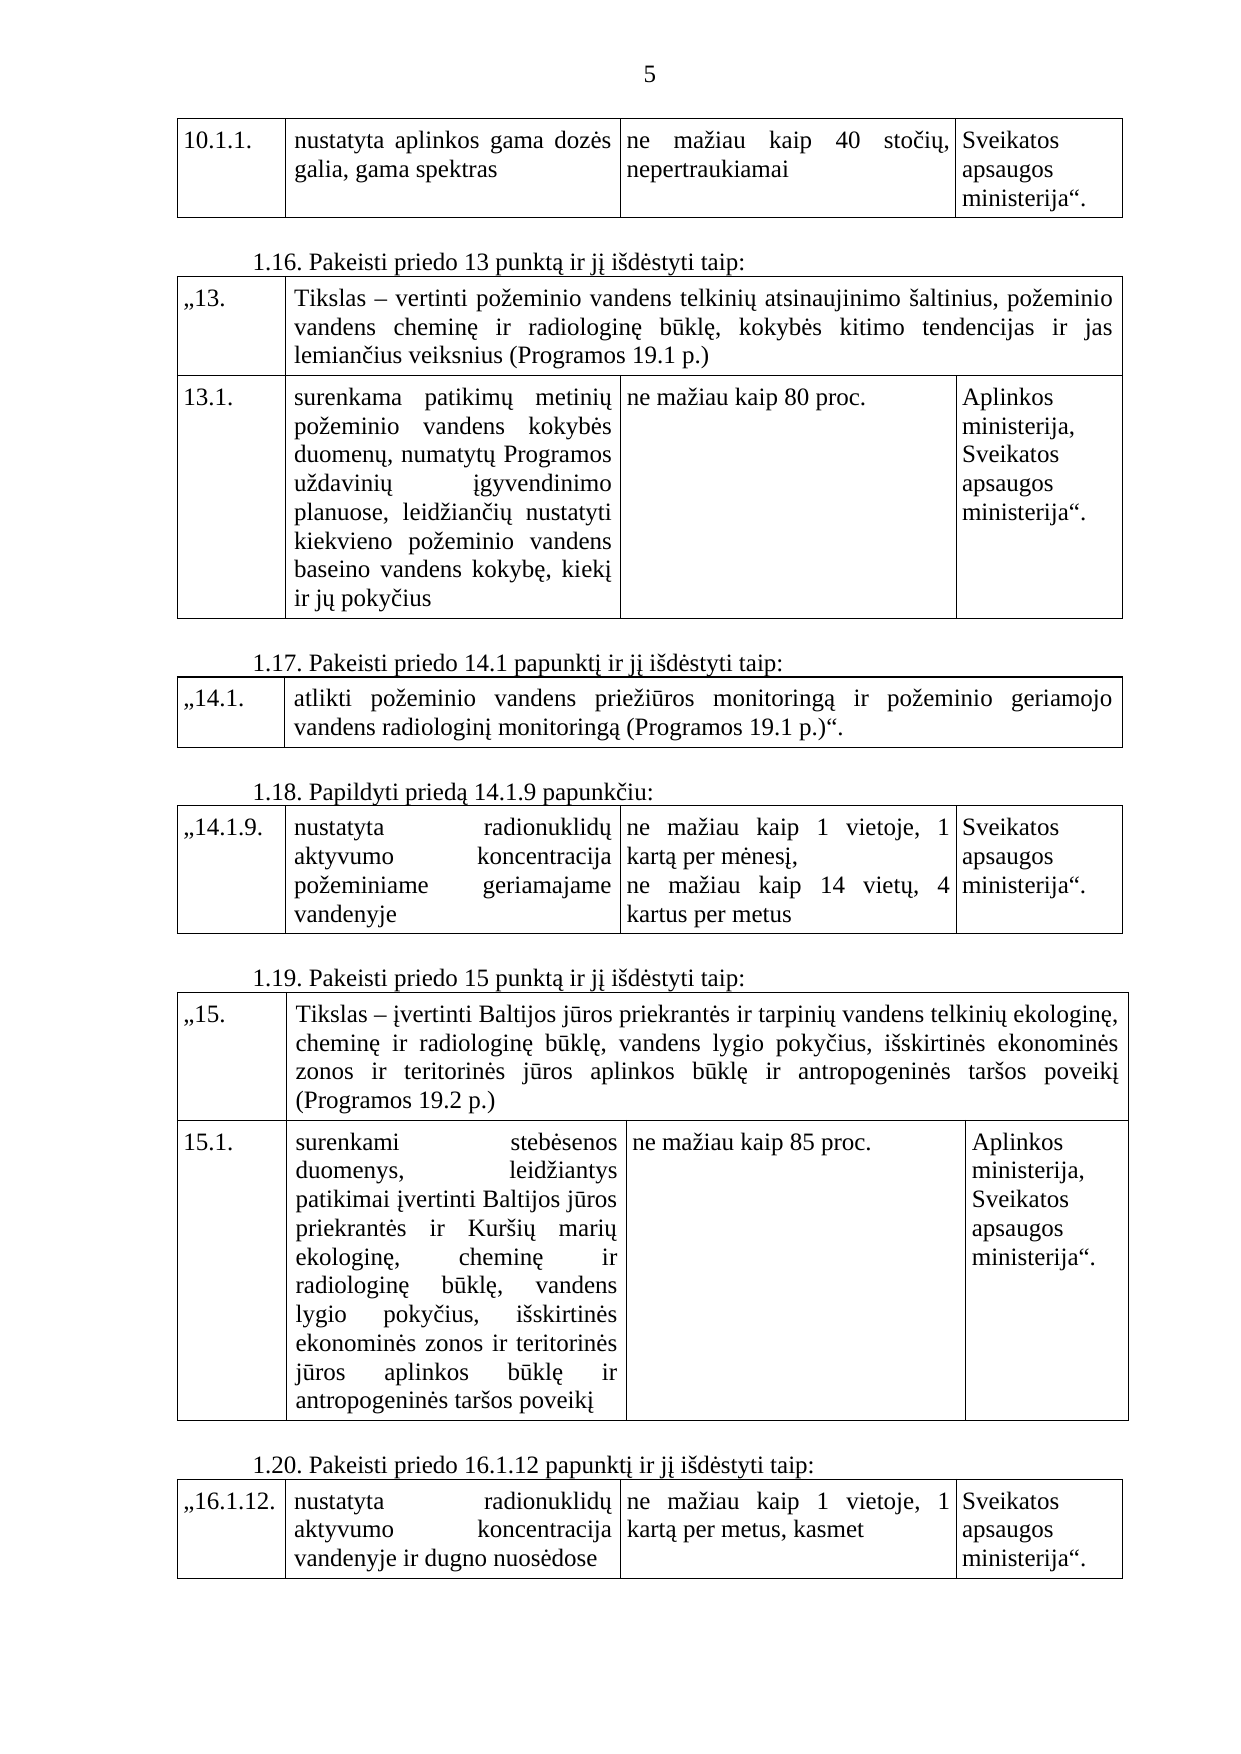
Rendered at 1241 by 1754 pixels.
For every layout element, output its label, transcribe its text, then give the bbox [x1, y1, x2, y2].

table_header nustatyta radionuklidų aktyvumo koncentracija požeminiame geriamajame vandenyje [286, 806, 620, 933]
table_header „15. [178, 993, 286, 1120]
table_cell surenkama patikimų metinių požeminio vandens kokybės duomenų, numatytų Programos uždavinių įgyvendinimo planuose, leidžiančių nustatyti kiekvieno požeminio vandens baseino vandens kokybę, kiekį ir jų pokyčius [286, 376, 620, 618]
table_cell nustatyta aplinkos gama dozės galia, gama spektras [286, 119, 620, 217]
table_header Sveikatos apsaugos ministerija“. [957, 806, 1122, 933]
text 1.19. Pakeisti priedo 15 punktą ir jį išdėstyti taip: [177, 963, 1122, 992]
table_header „14.1. [178, 678, 284, 747]
table_header „13. [178, 277, 285, 375]
text 1.18. Papildyti priedą 14.1.9 papunkčiu: [177, 777, 1122, 805]
text 1.16. Pakeisti priedo 13 punktą ir jį išdėstyti taip: [177, 247, 1122, 276]
table_header „16.1.12. [178, 1480, 285, 1578]
table_header atlikti požeminio vandens priežiūros monitoringą ir požeminio geriamojo vandens radiologinį monitoringą (Programos 19.1 p.)“. [285, 678, 1122, 747]
table_header Tikslas – įvertinti Baltijos jūros priekrantės ir tarpinių vandens telkinių ekologinę, cheminę ir radiologinę būklę, vandens lygio pokyčius, išskirtinės ekonominės zonos ir teritorinės jūros aplinkos būklę ir antropogeninės taršos poveikį (Programos 19.2 p.) [287, 993, 1128, 1120]
table_cell ne mažiau kaip 80 proc. [621, 376, 956, 618]
table_header Tikslas – vertinti požeminio vandens telkinių atsinaujinimo šaltinius, požeminio vandens cheminę ir radiologinę būklę, kokybės kitimo tendencijas ir jas lemiančius veiksnius (Programos 19.1 p.) [286, 277, 1122, 375]
table_cell ne mažiau kaip 40 stočių, nepertraukiamai [621, 119, 955, 217]
table_cell Aplinkos ministerija, Sveikatos apsaugos ministerija“. [966, 1121, 1128, 1420]
table_header ne mažiau kaip 1 vietoje, 1 kartą per metus, kasmet [621, 1480, 956, 1578]
table_header Sveikatos apsaugos ministerija“. [957, 1480, 1122, 1578]
table_cell Aplinkos ministerija, Sveikatos apsaugos ministerija“. [957, 376, 1122, 618]
table_header nustatyta radionuklidų aktyvumo koncentracija vandenyje ir dugno nuosėdose [286, 1480, 620, 1578]
table_cell Sveikatos apsaugos ministerija“. [956, 119, 1122, 217]
text 1.17. Pakeisti priedo 14.1 papunktį ir jį išdėstyti taip: [177, 648, 1122, 676]
table_header ne mažiau kaip 1 vietoje, 1 kartą per mėnesį, ne mažiau kaip 14 vietų, 4 kartus per metus [621, 806, 956, 933]
text 1.20. Pakeisti priedo 16.1.12 papunktį ir jį išdėstyti taip: [177, 1450, 1122, 1479]
table_cell ne mažiau kaip 85 proc. [627, 1121, 965, 1420]
table_cell surenkami stebėsenos duomenys, leidžiantys patikimai įvertinti Baltijos jūros priekrantės ir Kuršių marių ekologinę, cheminę ir radiologinę būklę, vandens lygio pokyčius, išskirtinės ekonominės zonos ir teritorinės jūros aplinkos būklę ir antropogeninės taršos poveikį [287, 1121, 626, 1420]
table_cell 13.1. [178, 376, 285, 618]
table_cell 15.1. [178, 1121, 286, 1420]
table_header „14.1.9. [178, 806, 285, 933]
table_cell 10.1.1. [178, 119, 285, 217]
